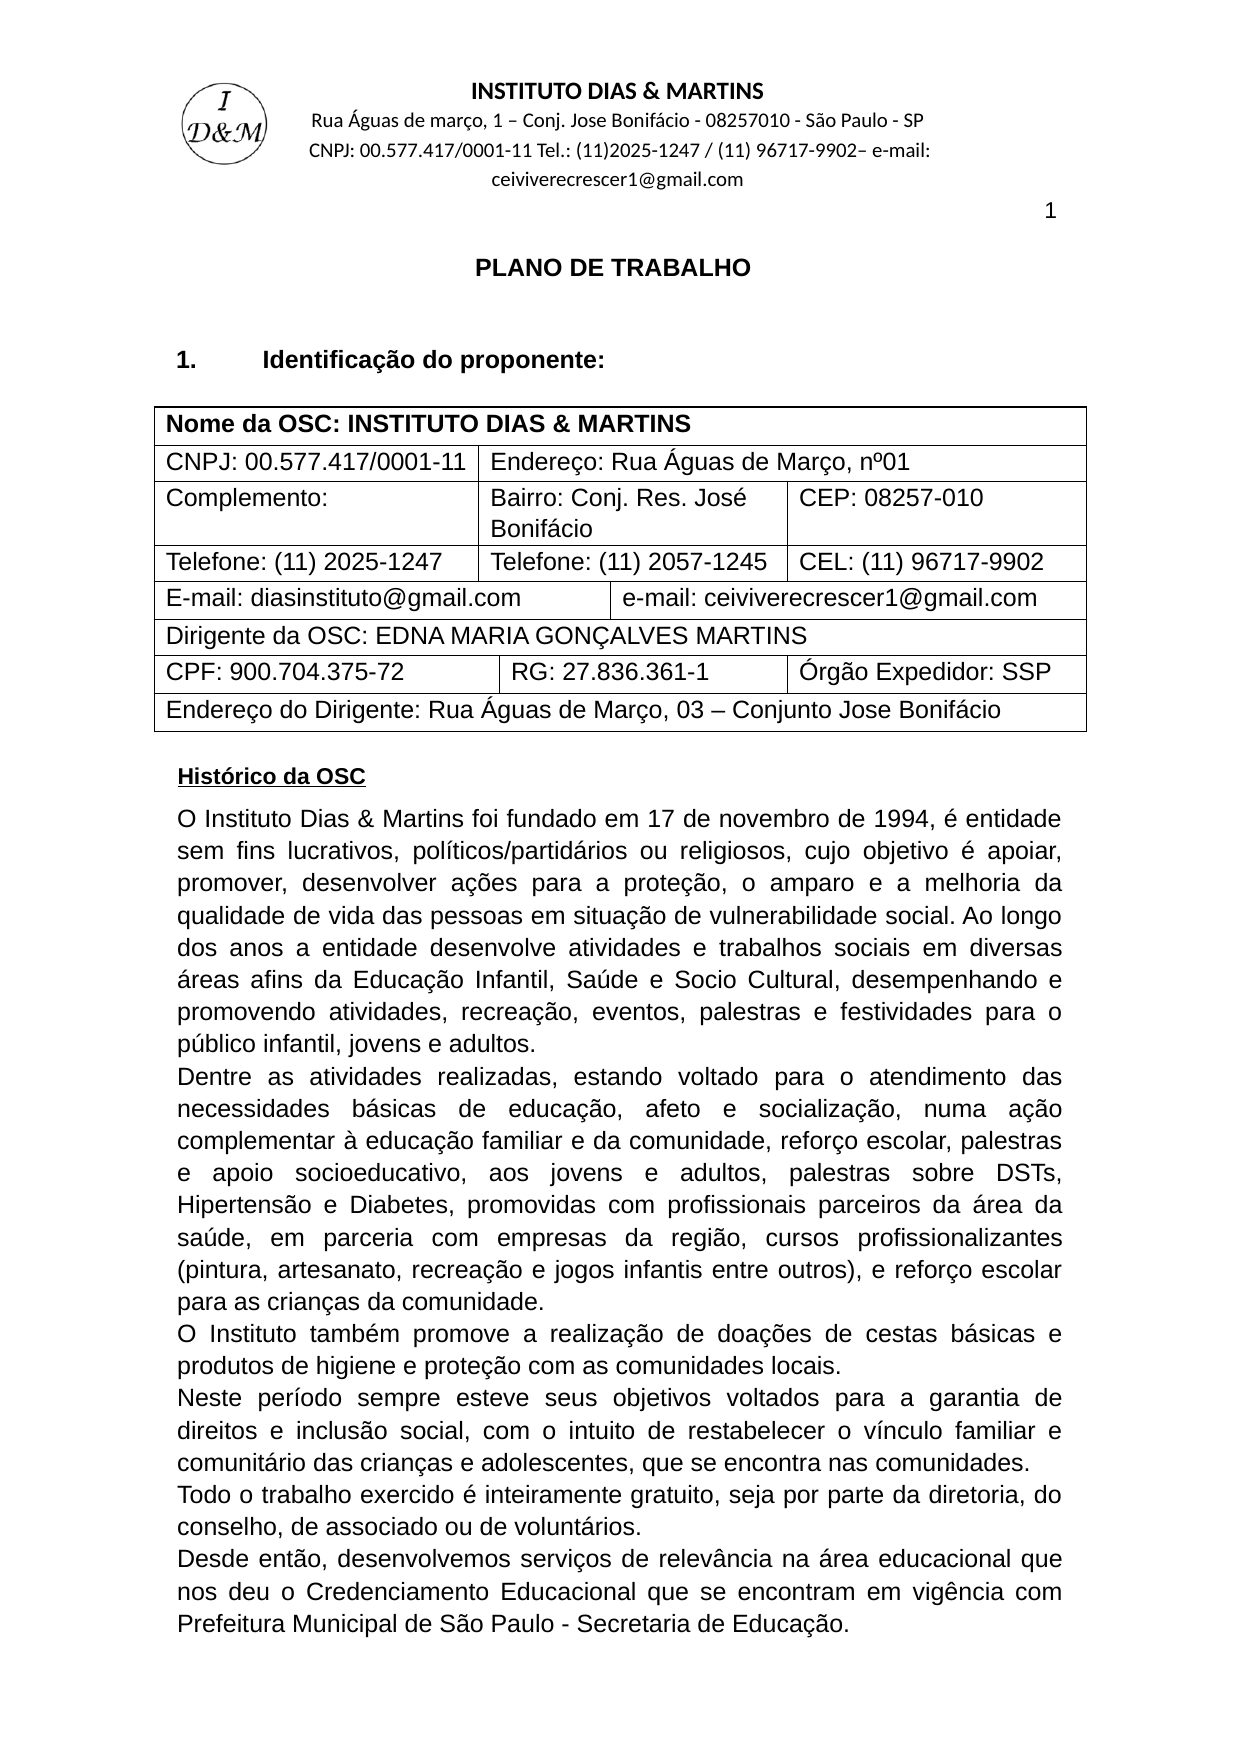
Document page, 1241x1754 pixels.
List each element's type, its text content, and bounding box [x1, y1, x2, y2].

table_cell Endereço: Rua Águas de Março, nº01 [479, 446, 1086, 481]
text Neste período sempre esteve seus objetivos voltados para a garantia de direitos e inclusão social, com o intuito de restabelecer o vínculo familiar e comunitário das crianças e adolescentes, que se encontra nas comunidades. [177, 1383, 1064, 1477]
table_cell e-mail: ceiviverecrescer1@gmail.com [611, 582, 1086, 619]
table_cell Órgão Expedidor: SSP [788, 656, 1086, 693]
text 1. Identificação do proponente: [176, 345, 1189, 374]
text PLANO DE TRABALHO [177, 253, 1063, 281]
table_cell Telefone: (11) 2057-1245 [479, 546, 787, 581]
table_cell RG: 27.836.361-1 [500, 656, 787, 693]
table_cell E-mail: diasinstituto@gmail.com [155, 582, 610, 619]
table_cell CEL: (11) 96717-9902 [788, 546, 1086, 581]
table_cell Bairro: Conj. Res. José Bonifácio [479, 482, 787, 544]
text Todo o trabalho exercido é inteiramente gratuito, seja por parte da diretoria, do conselho, de associado ou de voluntários. [177, 1480, 1064, 1541]
table_cell CEP: 08257-010 [788, 482, 1086, 544]
text O Instituto Dias & Martins foi fundado em 17 de novembro de 1994, é entidade sem fins lucrativos, políticos/partidários ou religiosos, cujo objetivo é apoiar, promover, desenvolver ações para a proteção, o amparo e a melhoria da qualidade de vida das pessoas em situação de vulnerabilidade social. Ao longo dos anos a entidade desenvolve atividades e trabalhos sociais em diversas áreas afins da Educação Infantil, Saúde e Socio Cultural, desempenhando e promovendo atividades, recreação, eventos, palestras e festividades para o público infantil, jovens e adultos. [177, 804, 1064, 1058]
text Desde então, desenvolvemos serviços de relevância na área educacional que nos deu o Credenciamento Educacional que se encontram em vigência com Prefeitura Municipal de São Paulo - Secretaria de Educação. [177, 1544, 1064, 1637]
text O Instituto também promove a realização de doações de cestas básicas e produtos de higiene e proteção com as comunidades locais. [177, 1319, 1064, 1380]
table_cell Dirigente da OSC: EDNA MARIA GONÇALVES MARTINS [155, 620, 1086, 655]
table_cell Complemento: [155, 482, 478, 544]
table_cell Endereço do Dirigente: Rua Águas de Março, 03 – Conjunto Jose Bonifácio [155, 694, 1086, 731]
table_cell CPF: 900.704.375-72 [155, 656, 499, 693]
text Dentre as atividades realizadas, estando voltado para o atendimento das necessidades básicas de educação, afeto e socialização, numa ação complementar à educação familiar e da comunidade, reforço escolar, palestras e apoio socioeducativo, aos jovens e adultos, palestras sobre DSTs, Hipertensão e Diabetes, promovidas com profissionais parceiros da área da saúde, em parceria com empresas da região, cursos profissionalizantes (pintura, artesanato, recreação e jogos infantis entre outros), e reforço escolar para as crianças da comunidade. [177, 1062, 1064, 1316]
subtitle Histórico da OSC [177, 763, 1189, 789]
table_cell Telefone: (11) 2025-1247 [155, 546, 478, 581]
table_header Nome da OSC: INSTITUTO DIAS & MARTINS [155, 408, 1086, 444]
table_cell CNPJ: 00.577.417/0001-11 [155, 446, 478, 481]
